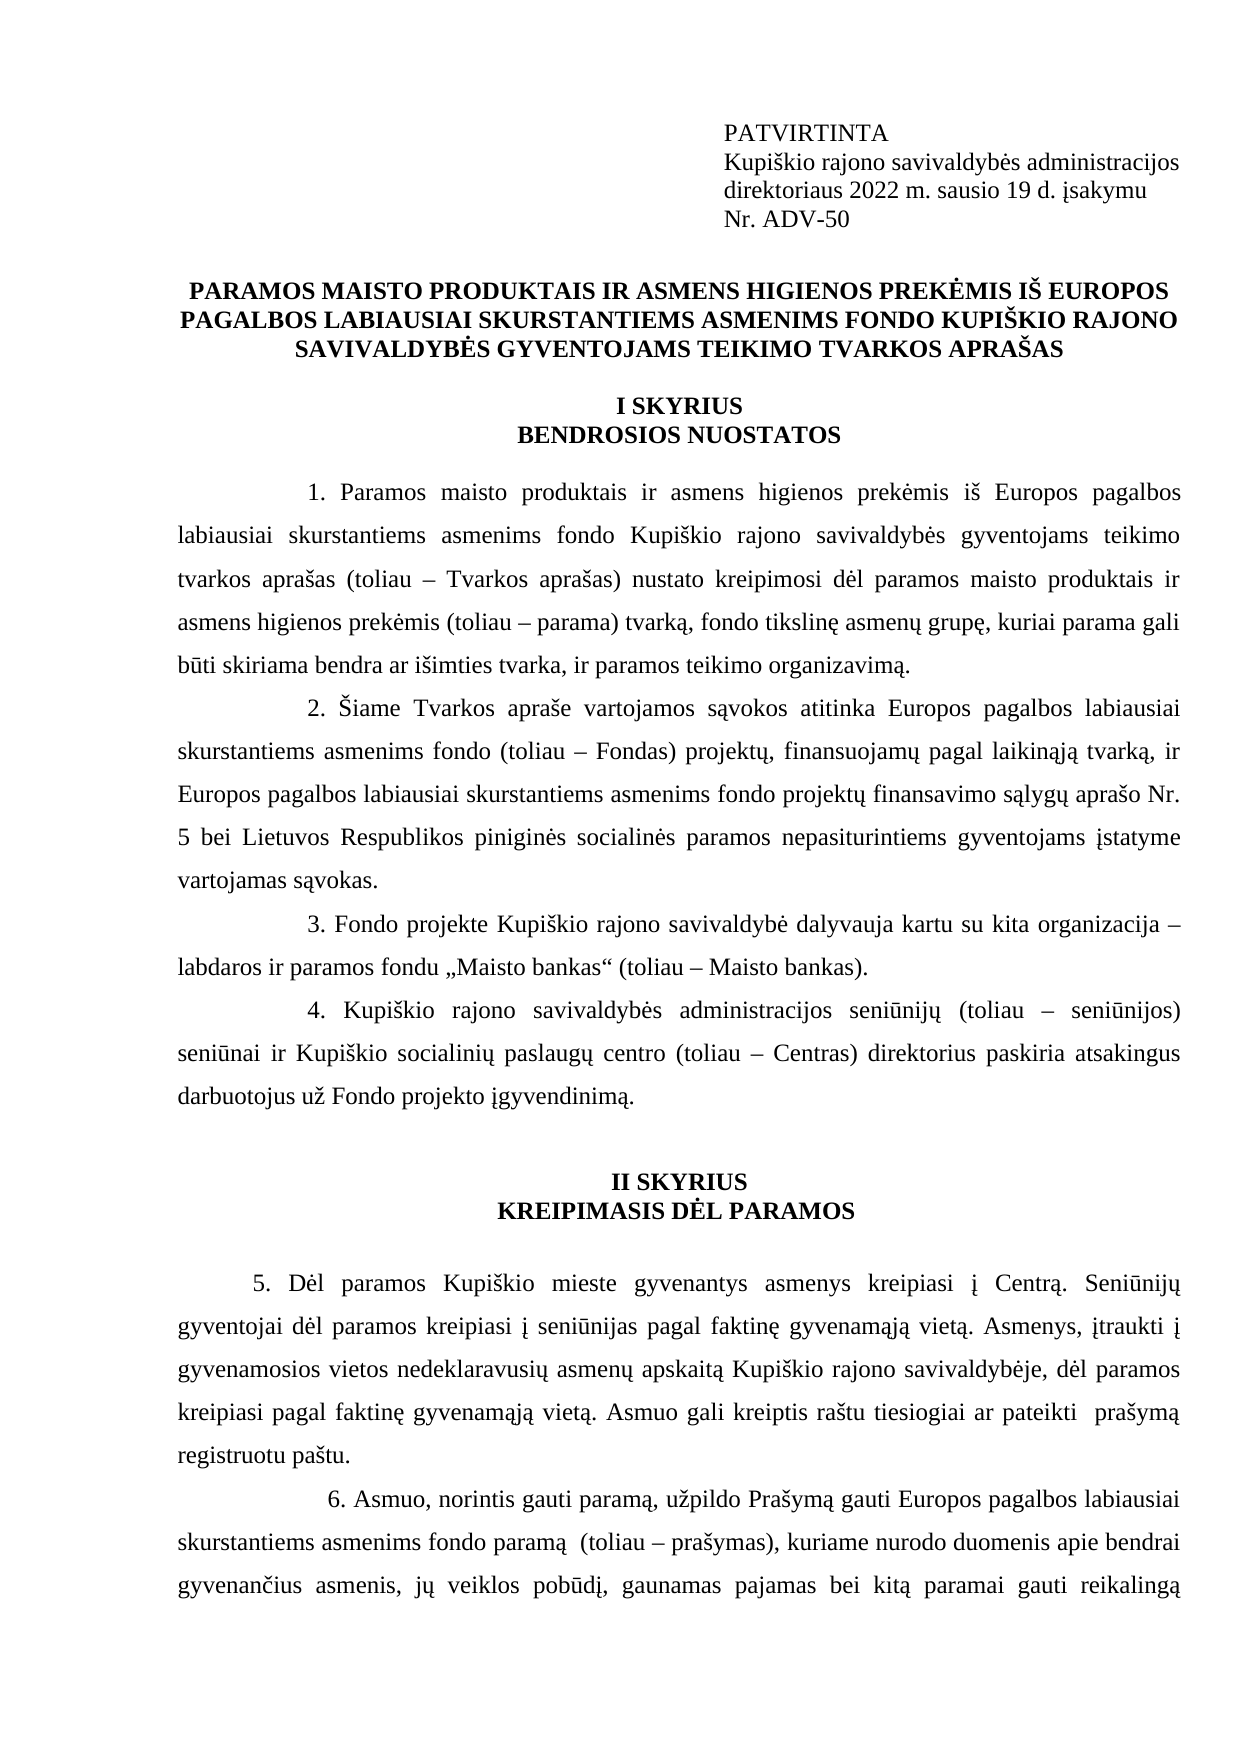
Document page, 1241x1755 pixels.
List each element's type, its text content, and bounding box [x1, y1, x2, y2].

text 5. Dėl paramos Kupiškio mieste gyvenantys asmenys kreipiasi į Centrą. Seniūnijų gyventojai dėl paramos kreipiasi į seniūnijas pagal faktinę gyvenamąją vietą. Asmenys, įtraukti į gyvenamosios vietos nedeklaravusių asmenų apskaitą Kupiškio rajono savivaldybėje, dėl paramos kreipiasi pagal faktinę gyvenamąją vietą. Asmuo gali kreiptis raštu tiesiogiai ar pateikti prašymą registruotu paštu. [177, 1268, 1181, 1469]
text 2. Šiame Tvarkos apraše vartojamos sąvokos atitinka Europos pagalbos labiausiai skurstantiems asmenims fondo (toliau – Fondas) projektų, finansuojamų pagal laikinąją tvarką, ir Europos pagalbos labiausiai skurstantiems asmenims fondo projektų finansavimo sąlygų aprašo Nr. 5 bei Lietuvos Respublikos piniginės socialinės paramos nepasiturintiems gyventojams įstatyme vartojamas sąvokas. [177, 693, 1181, 894]
text direktoriaus 2022 m. sausio 19 d. įsakymu [177, 176, 1181, 204]
text Nr. ADV-50 [177, 204, 1181, 233]
text 6. Asmuo, norintis gauti paramą, užpildo Prašymą gauti Europos pagalbos labiausiai skurstantiems asmenims fondo paramą (toliau – prašymas), kuriame nurodo duomenis apie bendrai gyvenančius asmenis, jų veiklos pobūdį, gaunamas pajamas bei kitą paramai gauti reikalingą [177, 1484, 1181, 1599]
text KREIPIMASIS DĖL PARAMOS [177, 1196, 1181, 1225]
text I SKYRIUS [177, 391, 1181, 420]
text 4. Kupiškio rajono savivaldybės administracijos seniūnijų (toliau – seniūnijos) seniūnai ir Kupiškio socialinių paslaugų centro (toliau – Centras) direktorius paskiria atsakingus darbuotojus už Fondo projekto įgyvendinimą. [177, 995, 1181, 1110]
text 3. Fondo projekte Kupiškio rajono savivaldybė dalyvauja kartu su kita organizacija – labdaros ir paramos fondu „Maisto bankas“ (toliau – Maisto bankas). [177, 909, 1181, 981]
text 1. Paramos maisto produktais ir asmens higienos prekėmis iš Europos pagalbos labiausiai skurstantiems asmenims fondo Kupiškio rajono savivaldybės gyventojams teikimo tvarkos aprašas (toliau – Tvarkos aprašas) nustato kreipimosi dėl paramos maisto produktais ir asmens higienos prekėmis (toliau – parama) tvarką, fondo tikslinę asmenų grupę, kuriai parama gali būti skiriama bendra ar išimties tvarka, ir paramos teikimo organizavimą. [177, 477, 1181, 679]
text BENDROSIOS NUOSTATOS [177, 420, 1181, 449]
text Kupiškio rajono savivaldybės administracijos [177, 147, 1181, 176]
text PATVIRTINTA [177, 118, 1181, 147]
text II SKYRIUS [177, 1167, 1181, 1196]
text PARAMOS MAISTO PRODUKTAIS IR ASMENS HIGIENOS PREKĖMIS IŠ EUROPOS PAGALBOS LABIAUSIAI SKURSTANTIEMS ASMENIMS FONDO KUPIŠKIO RAJONO SAVIVALDYBĖS GYVENTOJAMS TEIKIMO TVARKOS APRAŠAS [177, 276, 1181, 362]
